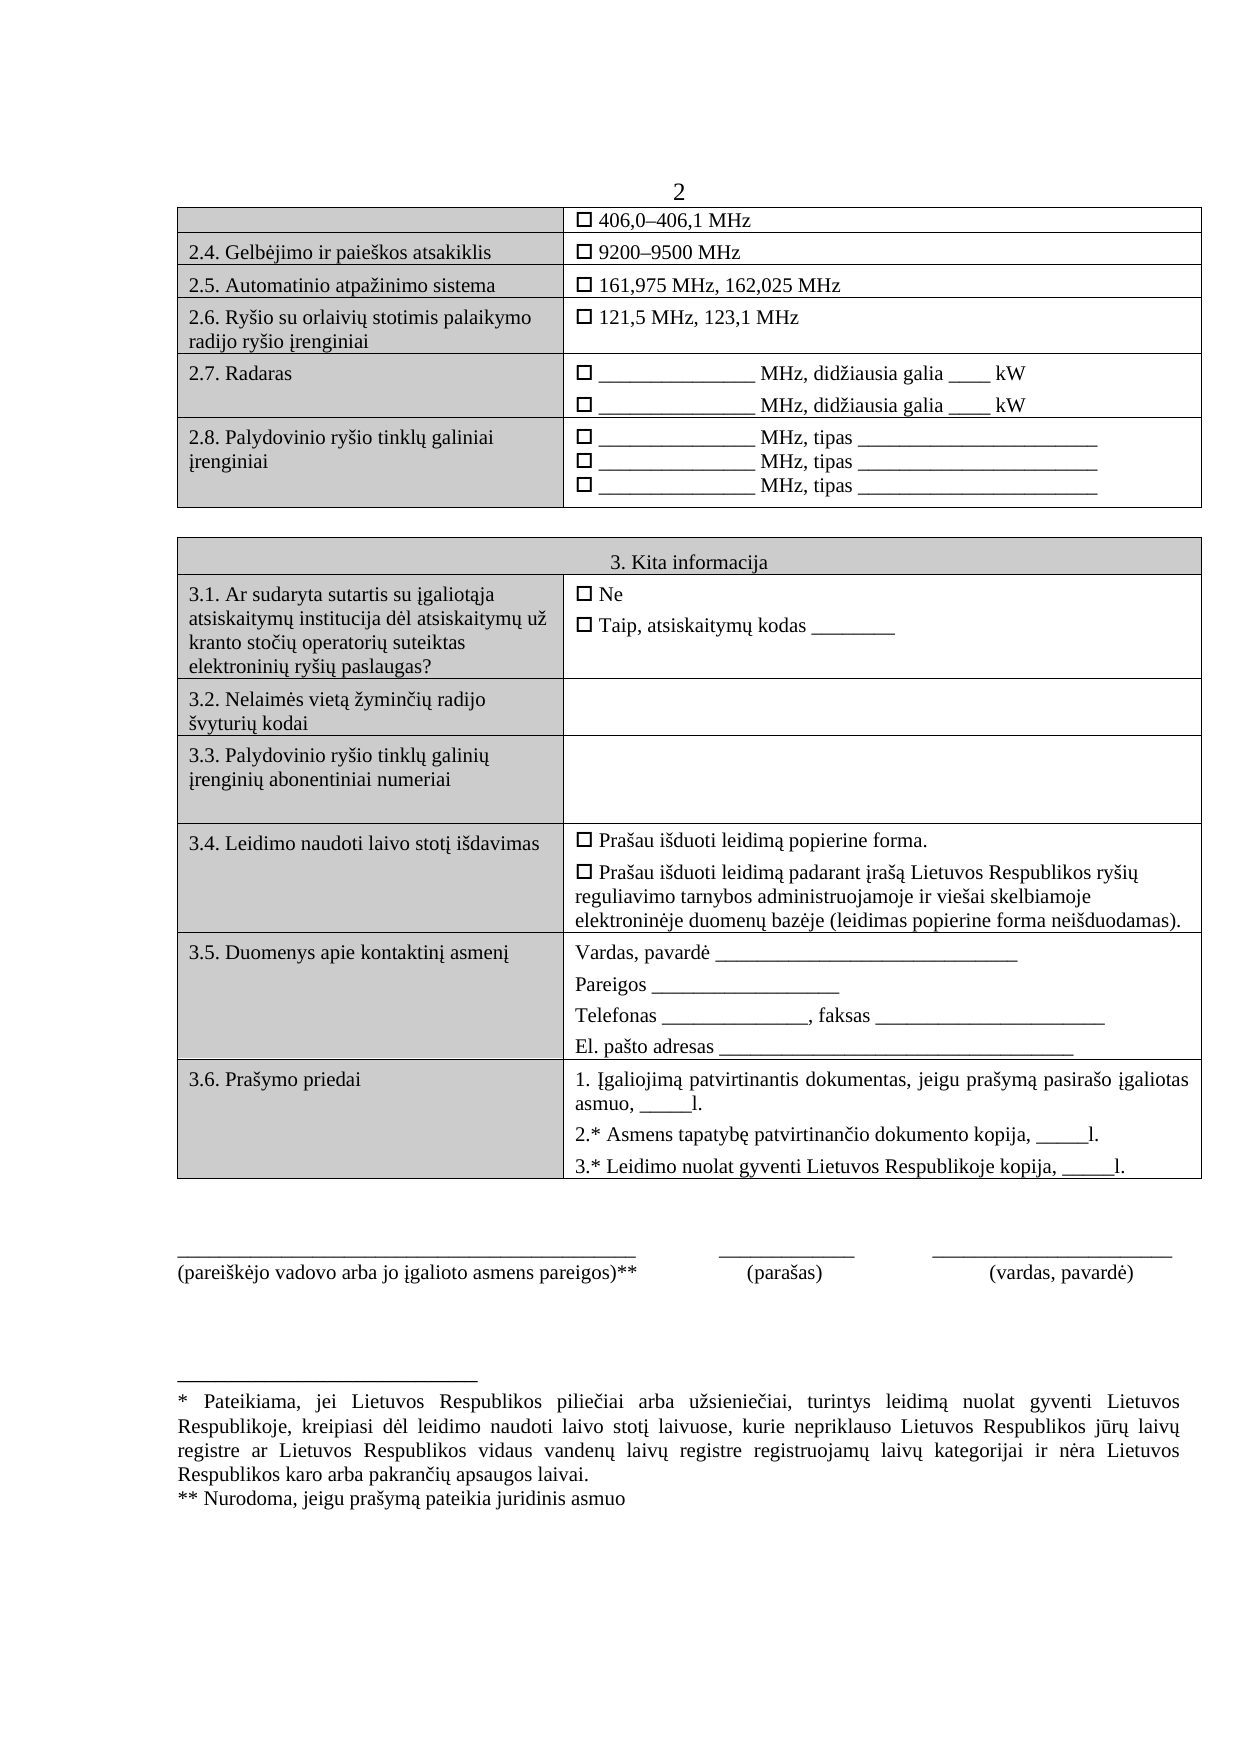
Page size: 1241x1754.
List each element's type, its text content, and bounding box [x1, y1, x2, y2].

table_cell 2.6. Ryšio su orlaivių stotimis palaikymo radijo ryšio įrenginiai [178, 298, 563, 353]
table_cell  Prašau išduoti leidimą popierine forma.  Prašau išduoti leidimą padarant įrašą Lietuvos Respublikos ryšių reguliavimo tarnybos administruojamoje ir viešai skelbiamoje elektroninėje duomenų bazėje (leidimas popierine forma neišduodamas). [564, 824, 1201, 932]
table_cell 2.5. Automatinio atpažinimo sistema [178, 265, 563, 297]
text (pareiškėjo vadovo arba jo įgalioto asmens pareigos)** (parašas) (vardas, pavardė) [177, 1260, 1181, 1284]
text ________________________ [177, 1356, 1181, 1385]
table_cell 2.4. Gelbėjimo ir paieškos atsakiklis [178, 233, 563, 264]
table_cell [178, 208, 563, 232]
table_cell  _______________ MHz, didžiausia galia ____ kW  _______________ MHz, didžiausia galia ____ kW [564, 354, 1201, 417]
table_cell  406,0–406,1 MHz [564, 208, 1201, 232]
table_cell  Ne  Taip, atsiskaitymų kodas ________ [564, 575, 1201, 678]
table_cell 3.6. Prašymo priedai [178, 1060, 563, 1178]
table_cell 3.5. Duomenys apie kontaktinį asmenį [178, 933, 563, 1058]
table_cell  9200–9500 MHz [564, 233, 1201, 264]
table_header 3. Kita informacija [178, 538, 1201, 574]
table_cell 3.1. Ar sudaryta sutartis su įgaliotąja atsiskaitymų institucija dėl atsiskaitymų už kranto stočių operatorių suteiktas elektroninių ryšių paslaugas? [178, 575, 563, 678]
text * Pateikiama, jei Lietuvos Respublikos piliečiai arba užsieniečiai, turintys leidimą nuolat gyventi Lietuvos Respublikoje, kreipiasi dėl leidimo naudoti laivo stotį laivuose, kurie nepriklauso Lietuvos Respublikos jūrų laivų registre ar Lietuvos Respublikos vidaus vandenų laivų registre registruojamų laivų kategorijai ir nėra Lietuvos Respublikos karo arba pakrančių apsaugos laivai. [177, 1385, 1181, 1486]
text ** Nurodoma, jeigu prašymą pateikia juridinis asmuo [177, 1486, 1181, 1510]
table_cell 1. Įgaliojimą patvirtinantis dokumentas, jeigu prašymą pasirašo įgaliotas asmuo, _____l. 2.* Asmens tapatybę patvirtinančio dokumento kopija, _____l. 3.* Leidimo nuolat gyventi Lietuvos Respublikoje kopija, _____l. [564, 1060, 1201, 1178]
table_cell  161,975 MHz, 162,025 MHz [564, 265, 1201, 297]
table_cell [564, 679, 1201, 735]
table_cell 3.2. Nelaimės vietą žyminčių radijo švyturių kodai [178, 679, 563, 735]
text ____________________________________________ _____________ _______________________ [177, 1236, 1181, 1260]
table_cell 2.8. Palydovinio ryšio tinklų galiniai įrenginiai [178, 418, 563, 507]
table_cell 3.4. Leidimo naudoti laivo stotį išdavimas [178, 824, 563, 932]
table_cell Vardas, pavardė _____________________________ Pareigos __________________ Telefonas ______________, faksas ______________________ El. pašto adresas __________________________________ [564, 933, 1201, 1058]
table_cell 3.3. Palydovinio ryšio tinklų galinių įrenginių abonentiniai numeriai [178, 736, 563, 823]
table_cell  _______________ MHz, tipas _______________________  _______________ MHz, tipas _______________________  _______________ MHz, tipas _______________________ [564, 418, 1201, 507]
table_cell 2.7. Radaras [178, 354, 563, 417]
table_cell [564, 736, 1201, 823]
table_cell  121,5 MHz, 123,1 MHz [564, 298, 1201, 353]
